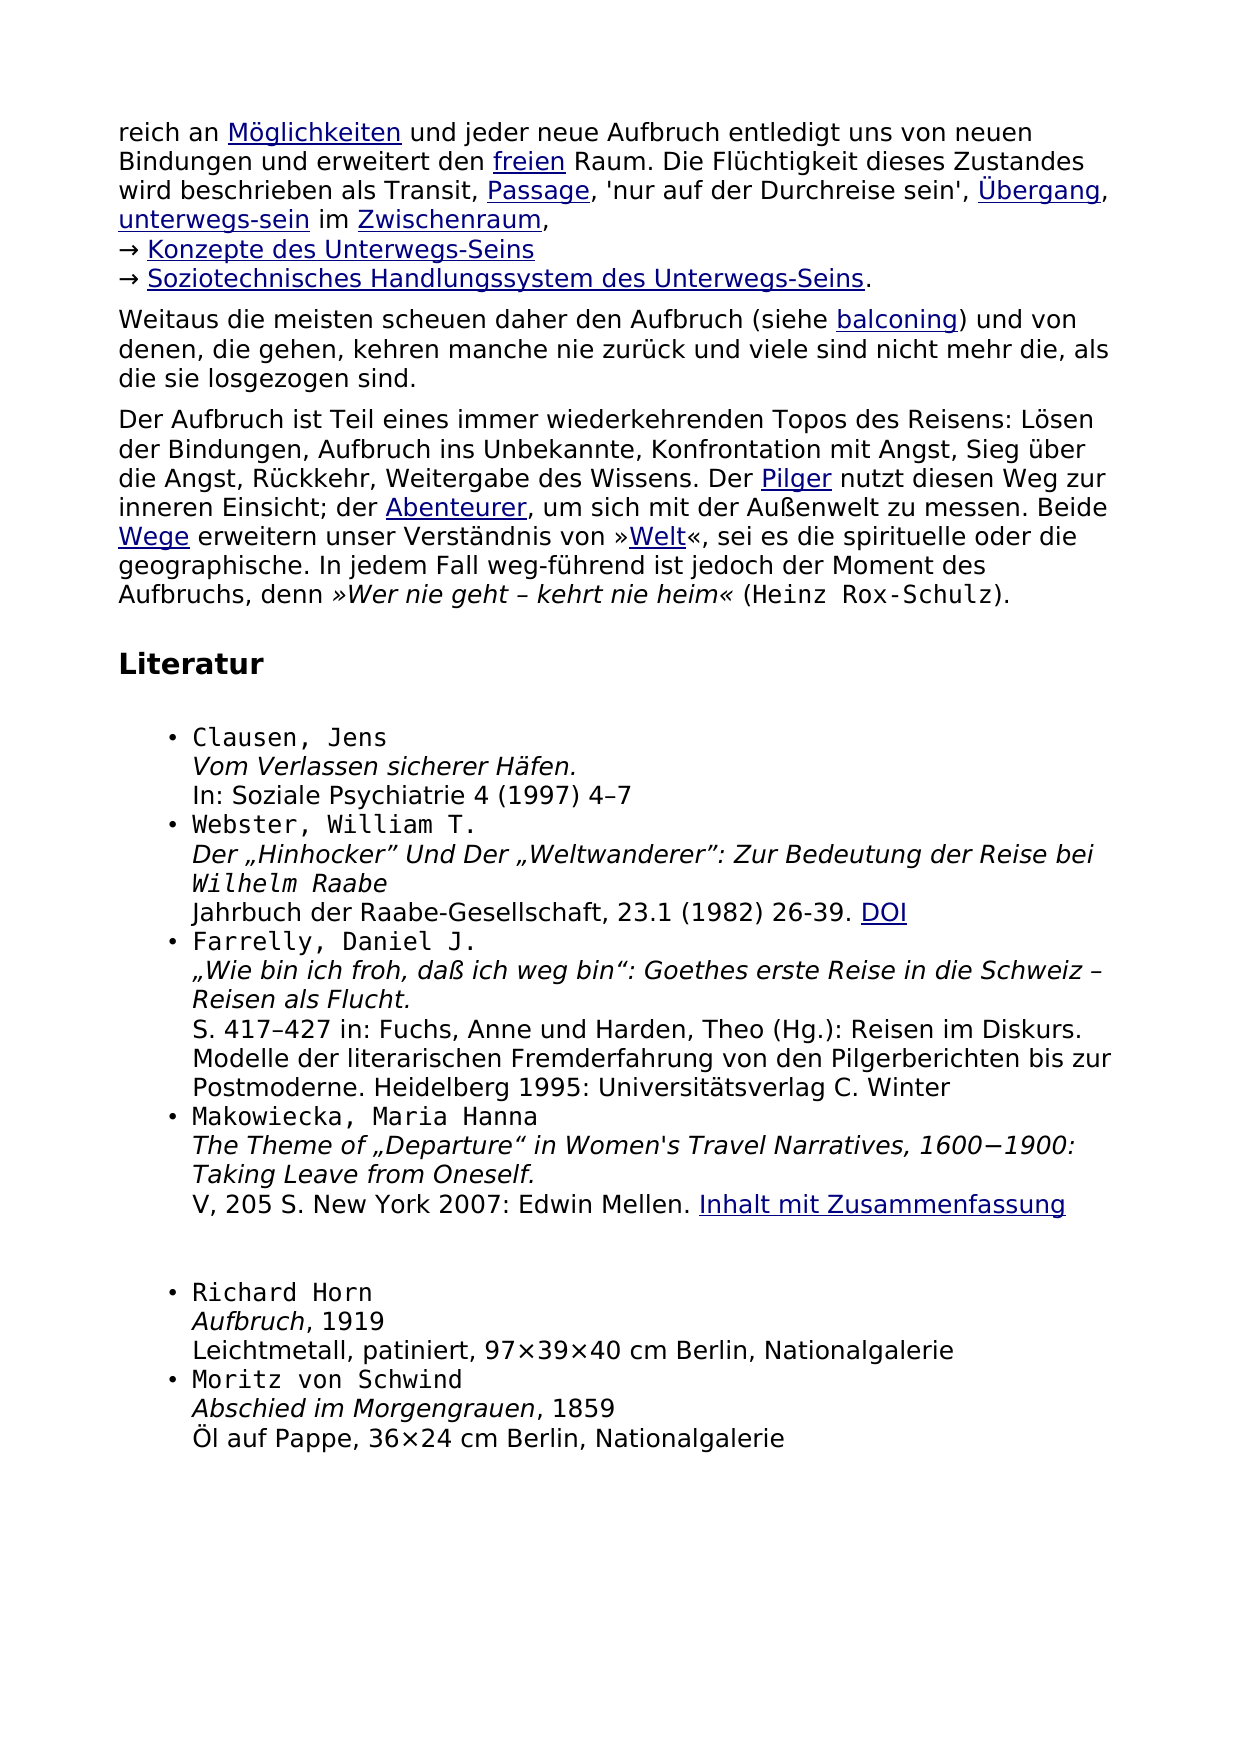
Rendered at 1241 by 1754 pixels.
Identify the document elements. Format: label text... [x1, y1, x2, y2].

list Farrelly, Daniel J. „Wie bin ich froh, daß ich weg bin“: Goethes erste Reise in die Schweiz – Reisen als Flucht. S. 417–427 in: Fuchs, Anne und Harden, Theo (Hg.): Reisen im Diskurs. Modelle der literarischen Fremderfahrung von den Pilgerberichten bis zur Postmoderne. Heidelberg 1995: Universitätsverlag C. Winter [177, 927, 1122, 1102]
subtitle Literatur [118, 647, 1122, 681]
text reich an Möglichkeiten und jeder neue Aufbruch entledigt uns von neuen Bindungen und erweitert den freien Raum. Die Flüchtigkeit dieses Zustandes wird beschrieben als Transit, Passage, 'nur auf der Durchreise sein', Übergang, unterwegs-sein im Zwischenraum, → Konzepte des Unterwegs-Seins → Soziotechnisches Handlungssystem des Unterwegs-Seins. [118, 118, 1122, 293]
list Webster, William T. Der „Hinhocker” Und Der „Weltwanderer”: Zur Bedeutung der Reise bei Wilhelm Raabe Jahrbuch der Raabe-Gesellschaft, 23.1 (1982) 26-39. DOI [177, 811, 1122, 927]
text Der Aufbruch ist Teil eines immer wiederkehrenden Topos des Reisens: Lösen der Bindungen, Aufbruch ins Unbekannte, Konfrontation mit Angst, Sieg über die Angst, Rückkehr, Weitergabe des Wissens. Der Pilger nutzt diesen Weg zur inneren Einsicht; der Abenteurer, um sich mit der Außenwelt zu messen. Beide Wege erweitern unser Verständnis von »Welt«, sei es die spirituelle oder die geographische. In jedem Fall weg-führend ist jedoch der Moment des Aufbruchs, denn »Wer nie geht – kehrt nie heim« (Heinz Rox-Schulz). [118, 406, 1122, 610]
list Makowiecka, Maria Hanna The Theme of „Departure“ in Women's Travel Narratives, 1600−1900: Taking Leave from Oneself. V, 205 S. New York 2007: Edwin Mellen. Inhalt mit Zusammenfassung [177, 1102, 1122, 1219]
list Clausen, Jens Vom Verlassen sicherer Häfen. In: Soziale Psychiatrie 4 (1997) 4–7 [177, 723, 1122, 811]
list Richard Horn Aufbruch, 1919 Leichtmetall, patiniert, 97×39×40 cm Berlin, Nationalgalerie [177, 1278, 1122, 1366]
list Moritz von Schwind Abschied im Morgengrauen, 1859 Öl auf Pappe, 36×24 cm Berlin, Nationalgalerie [177, 1366, 1122, 1453]
text Weitaus die meisten scheuen daher den Aufbruch (siehe balconing) und von denen, die gehen, kehren manche nie zurück und viele sind nicht mehr die, als die sie losgezogen sind. [118, 306, 1122, 393]
